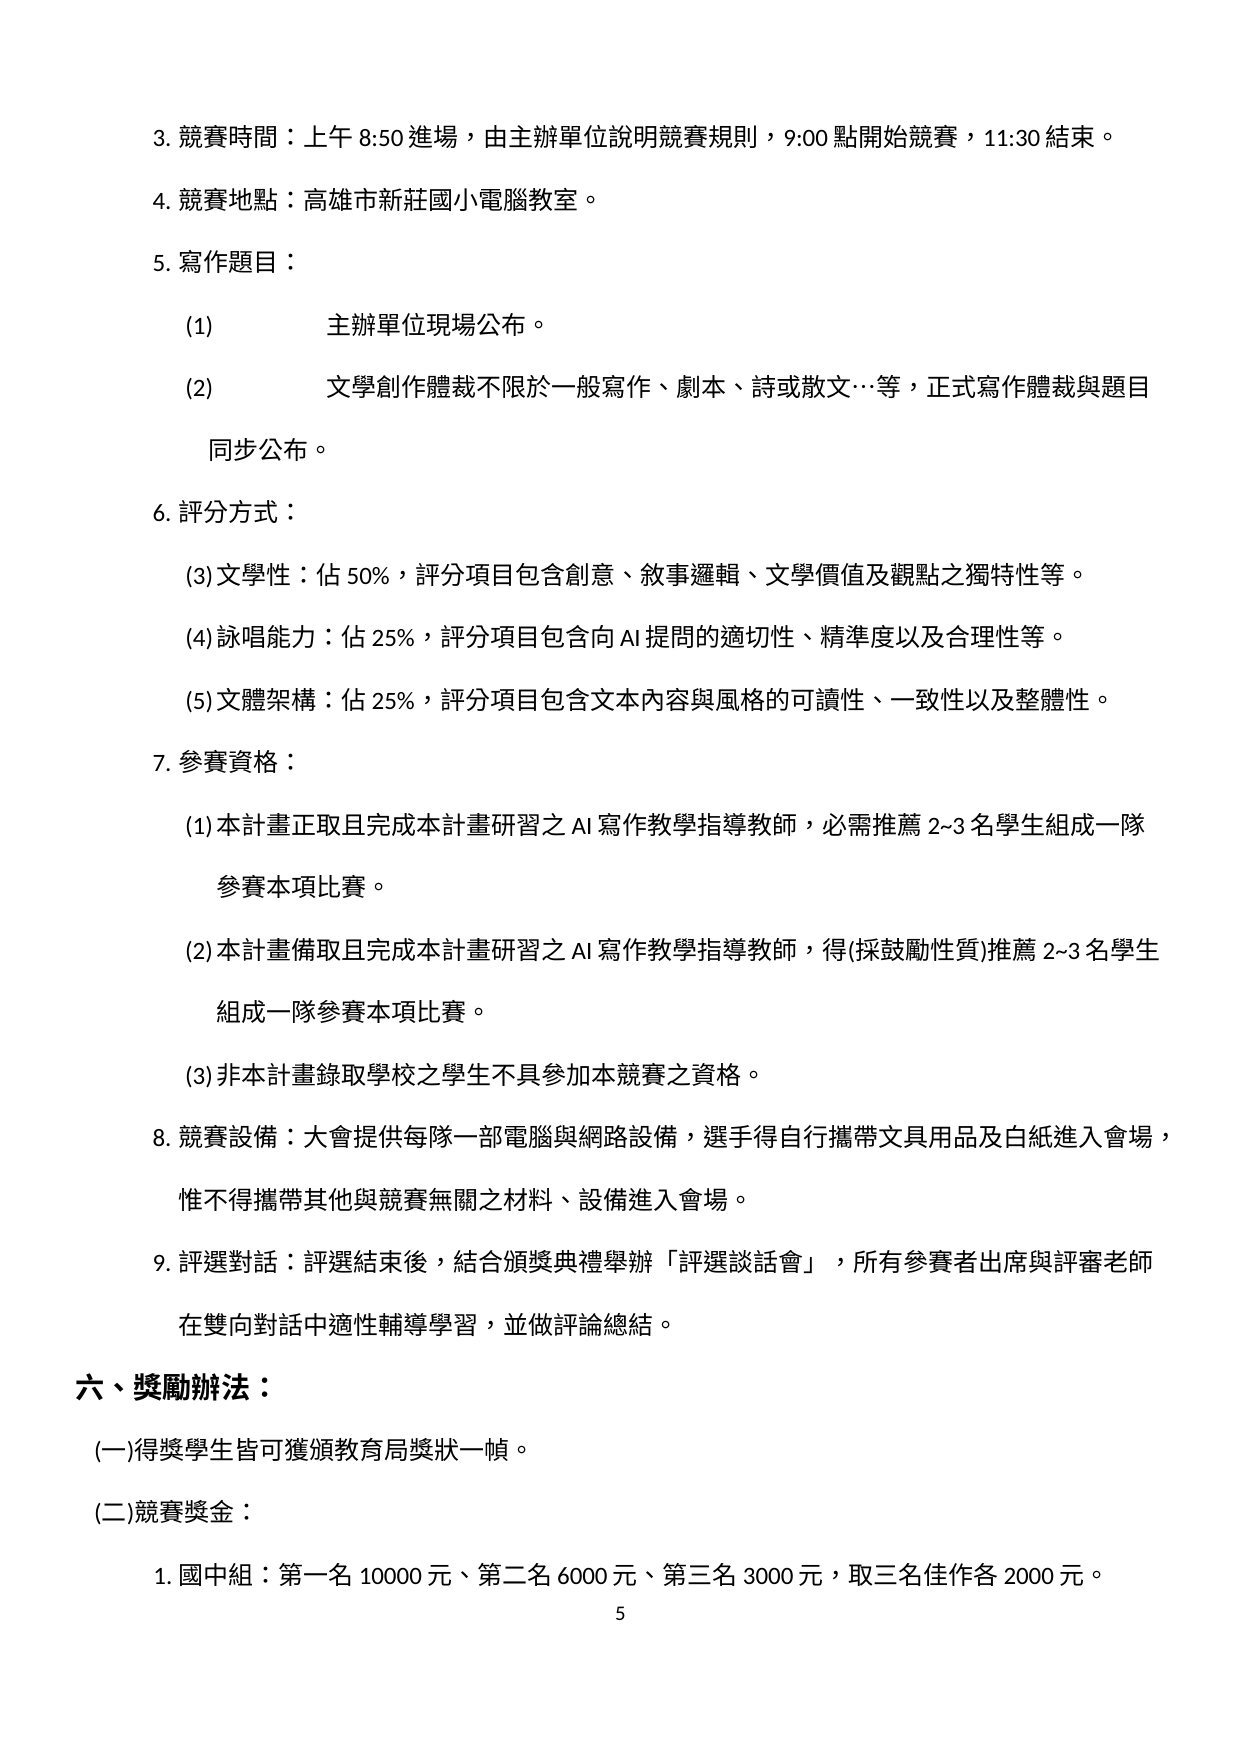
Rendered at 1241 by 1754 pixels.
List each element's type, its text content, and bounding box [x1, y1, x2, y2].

list 競賽時間：上午8:50進場，由主辦單位說明競賽規則，9:00點開始競賽，11:30結束。 [152, 94, 1165, 157]
list 本計畫正取且完成本計畫研習之AI寫作教學指導教師，必需推薦2~3名學生組成一隊參賽本項比賽。 [185, 782, 1165, 907]
list 主辦單位現場公布。 [185, 282, 1165, 344]
list 寫作題目： [152, 219, 1165, 282]
list 本計畫備取且完成本計畫研習之AI寫作教學指導教師，得(採鼓勵性質)推薦2~3名學生組成一隊參賽本項比賽。 [185, 907, 1165, 1032]
list 評選對話：評選結束後，結合頒獎典禮舉辦「評選談話會」，所有參賽者出席與評審老師在雙向對話中適性輔導學習，並做評論總結。 [152, 1219, 1165, 1344]
text (一)得獎學生皆可獲頒教育局獎狀一幀。 [94, 1407, 1165, 1469]
list 評分方式： [152, 469, 1165, 532]
list 文體架構：佔25%，評分項目包含文本內容與風格的可讀性、一致性以及整體性。 [185, 657, 1165, 719]
list 參賽資格： [152, 719, 1165, 782]
list 競賽地點：高雄市新莊國小電腦教室。 [152, 157, 1165, 219]
list 文學創作體裁不限於一般寫作、劇本、詩或散文…等，正式寫作體裁與題目同步公布。 [185, 344, 1165, 469]
list 競賽設備：大會提供每隊一部電腦與網路設備，選手得自行攜帶文具用品及白紙進入會場，惟不得攜帶其他與競賽無關之材料、設備進入會場。 [152, 1094, 1165, 1219]
list 非本計畫錄取學校之學生不具參加本競賽之資格。 [185, 1032, 1165, 1094]
list 文學性：佔50%，評分項目包含創意、敘事邏輯、文學價值及觀點之獨特性等。 [185, 532, 1165, 594]
list 詠唱能力：佔25%，評分項目包含向AI提問的適切性、精準度以及合理性等。 [185, 594, 1165, 657]
text (二)競賽獎金： [94, 1469, 1165, 1532]
text 六、獎勵辦法： [75, 1344, 1165, 1407]
list 國中組：第一名10000元、第二名6000元、第三名3000元，取三名佳作各2000元。 [153, 1532, 1165, 1594]
